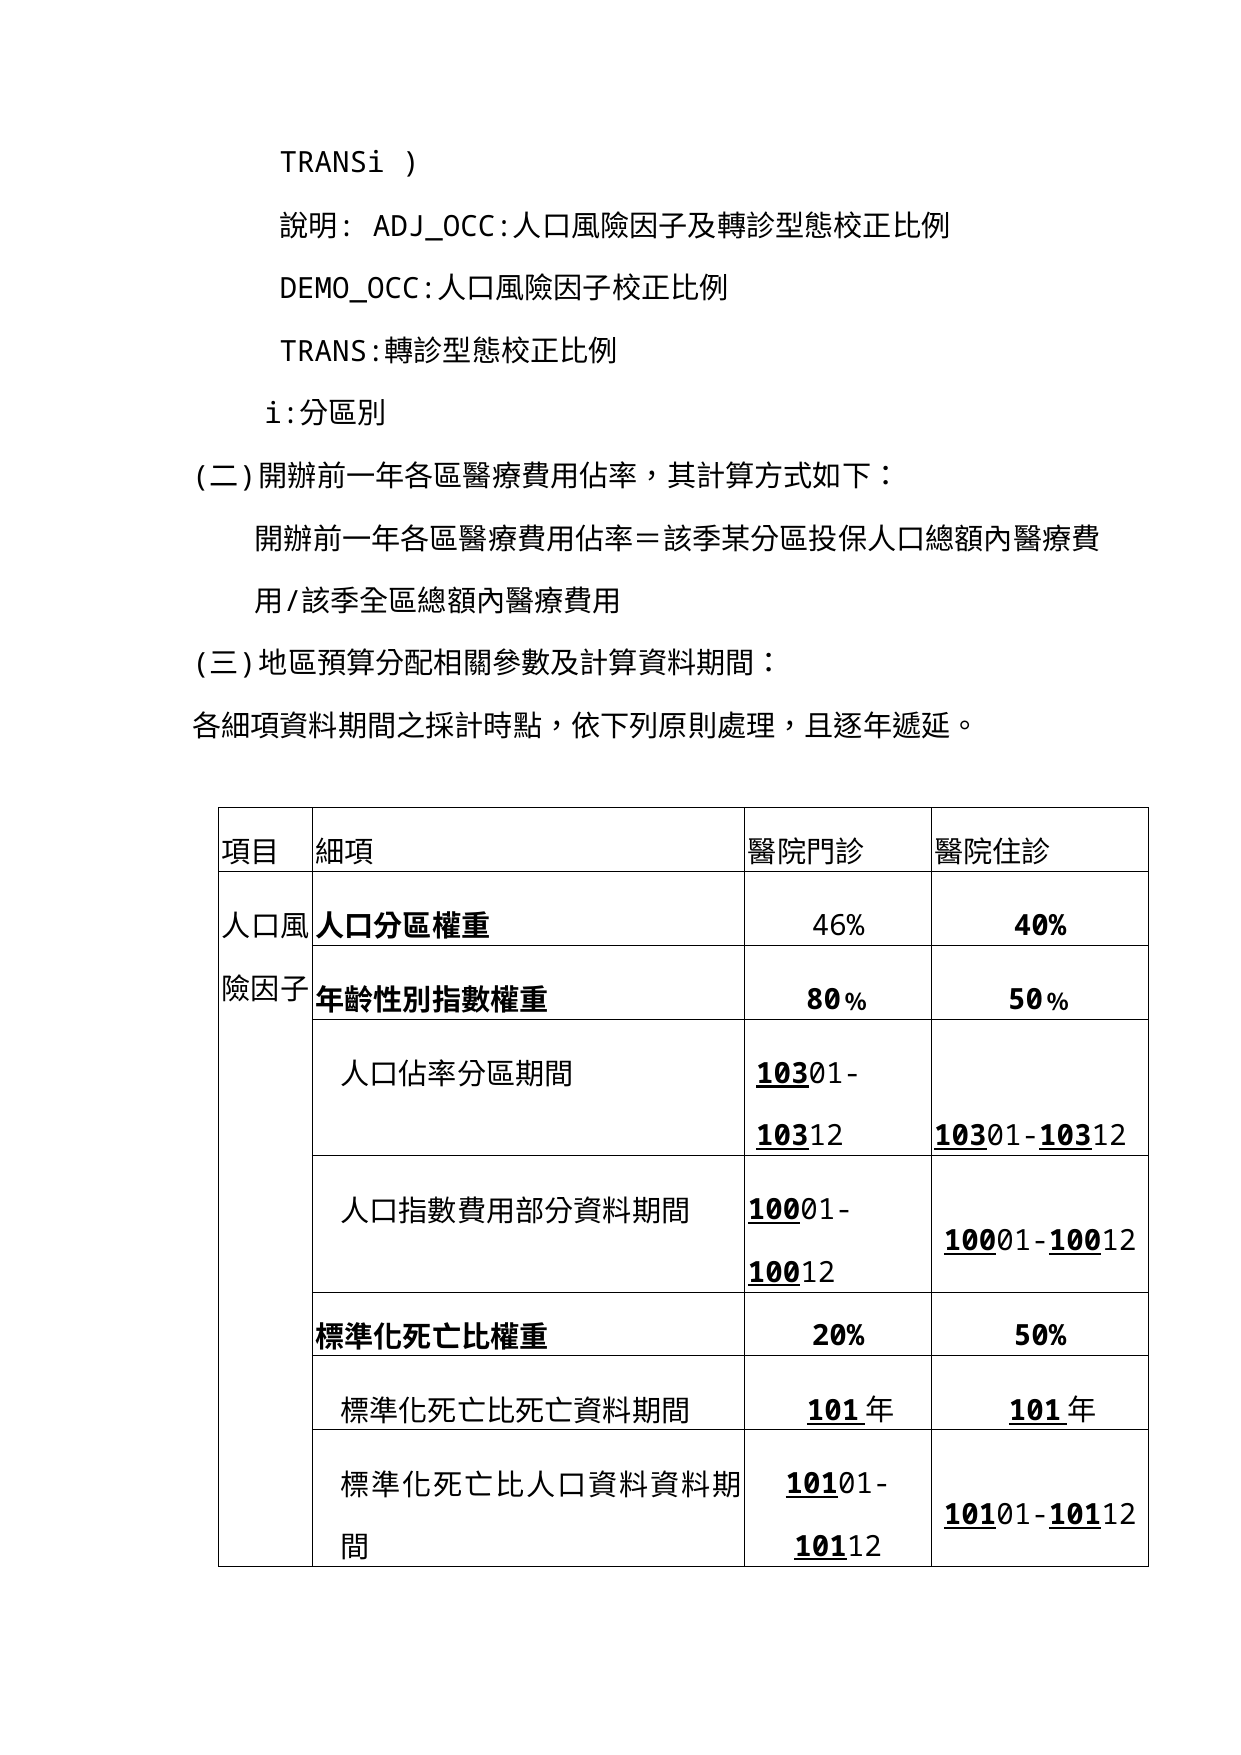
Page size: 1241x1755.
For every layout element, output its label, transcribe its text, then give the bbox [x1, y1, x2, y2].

table_cell 80﹪ [745, 946, 931, 1019]
table_cell 40% [932, 872, 1148, 945]
table_cell 10001-10012 [932, 1156, 1148, 1292]
table_cell 年齡性別指數權重 [313, 946, 744, 1019]
text 各細項資料期間之採計時點，依下列原則處理，且逐年遞延。 [192, 682, 1104, 745]
text DEMO_OCC:人口風險因子校正比例 [279, 245, 1104, 307]
text 開辦前一年各區醫療費用佔率＝該季某分區投保人口總額內醫療費用/該季全區總額內醫療費用 [254, 495, 1104, 620]
table_header 項目 [219, 808, 312, 871]
text 說明: ADJ_OCC:人口風險因子及轉診型態校正比例 [279, 182, 1104, 245]
table_cell 標準化死亡比人口資料資料期間 [313, 1430, 744, 1566]
table_cell 50﹪ [932, 946, 1148, 1019]
table_cell 人口風險因子 [219, 872, 312, 1566]
text (三) 地區預算分配相關參數及計算資料期間： [192, 620, 1104, 682]
text (二) 開辦前一年各區醫療費用佔率，其計算方式如下： [192, 432, 1104, 495]
table_cell 101年 [932, 1356, 1148, 1429]
table_cell 人口分區權重 [313, 872, 744, 945]
table_cell 人口指數費用部分資料期間 [313, 1156, 744, 1292]
table_cell 10101-10112 [745, 1430, 931, 1566]
table_cell 10101-10112 [932, 1430, 1148, 1566]
table_header 細項 [313, 808, 744, 871]
text TRANSi ) [279, 120, 1104, 182]
table_cell 10001-10012 [745, 1156, 931, 1292]
table_cell 10301-10312 [745, 1020, 931, 1155]
table_cell 標準化死亡比權重 [313, 1293, 744, 1355]
table_cell 50% [932, 1293, 1148, 1355]
table_cell 人口佔率分區期間 [313, 1020, 744, 1155]
table_header 醫院門診 [745, 808, 931, 871]
table_cell 20% [745, 1293, 931, 1355]
text TRANS:轉診型態校正比例 [279, 307, 1104, 370]
table_cell 101年 [745, 1356, 931, 1429]
table_header 醫院住診 [932, 808, 1148, 871]
table_cell 標準化死亡比死亡資料期間 [313, 1356, 744, 1429]
table_cell 10301-10312 [932, 1020, 1148, 1155]
text i:分區別 [264, 370, 1104, 432]
table_cell 46% [745, 872, 931, 945]
